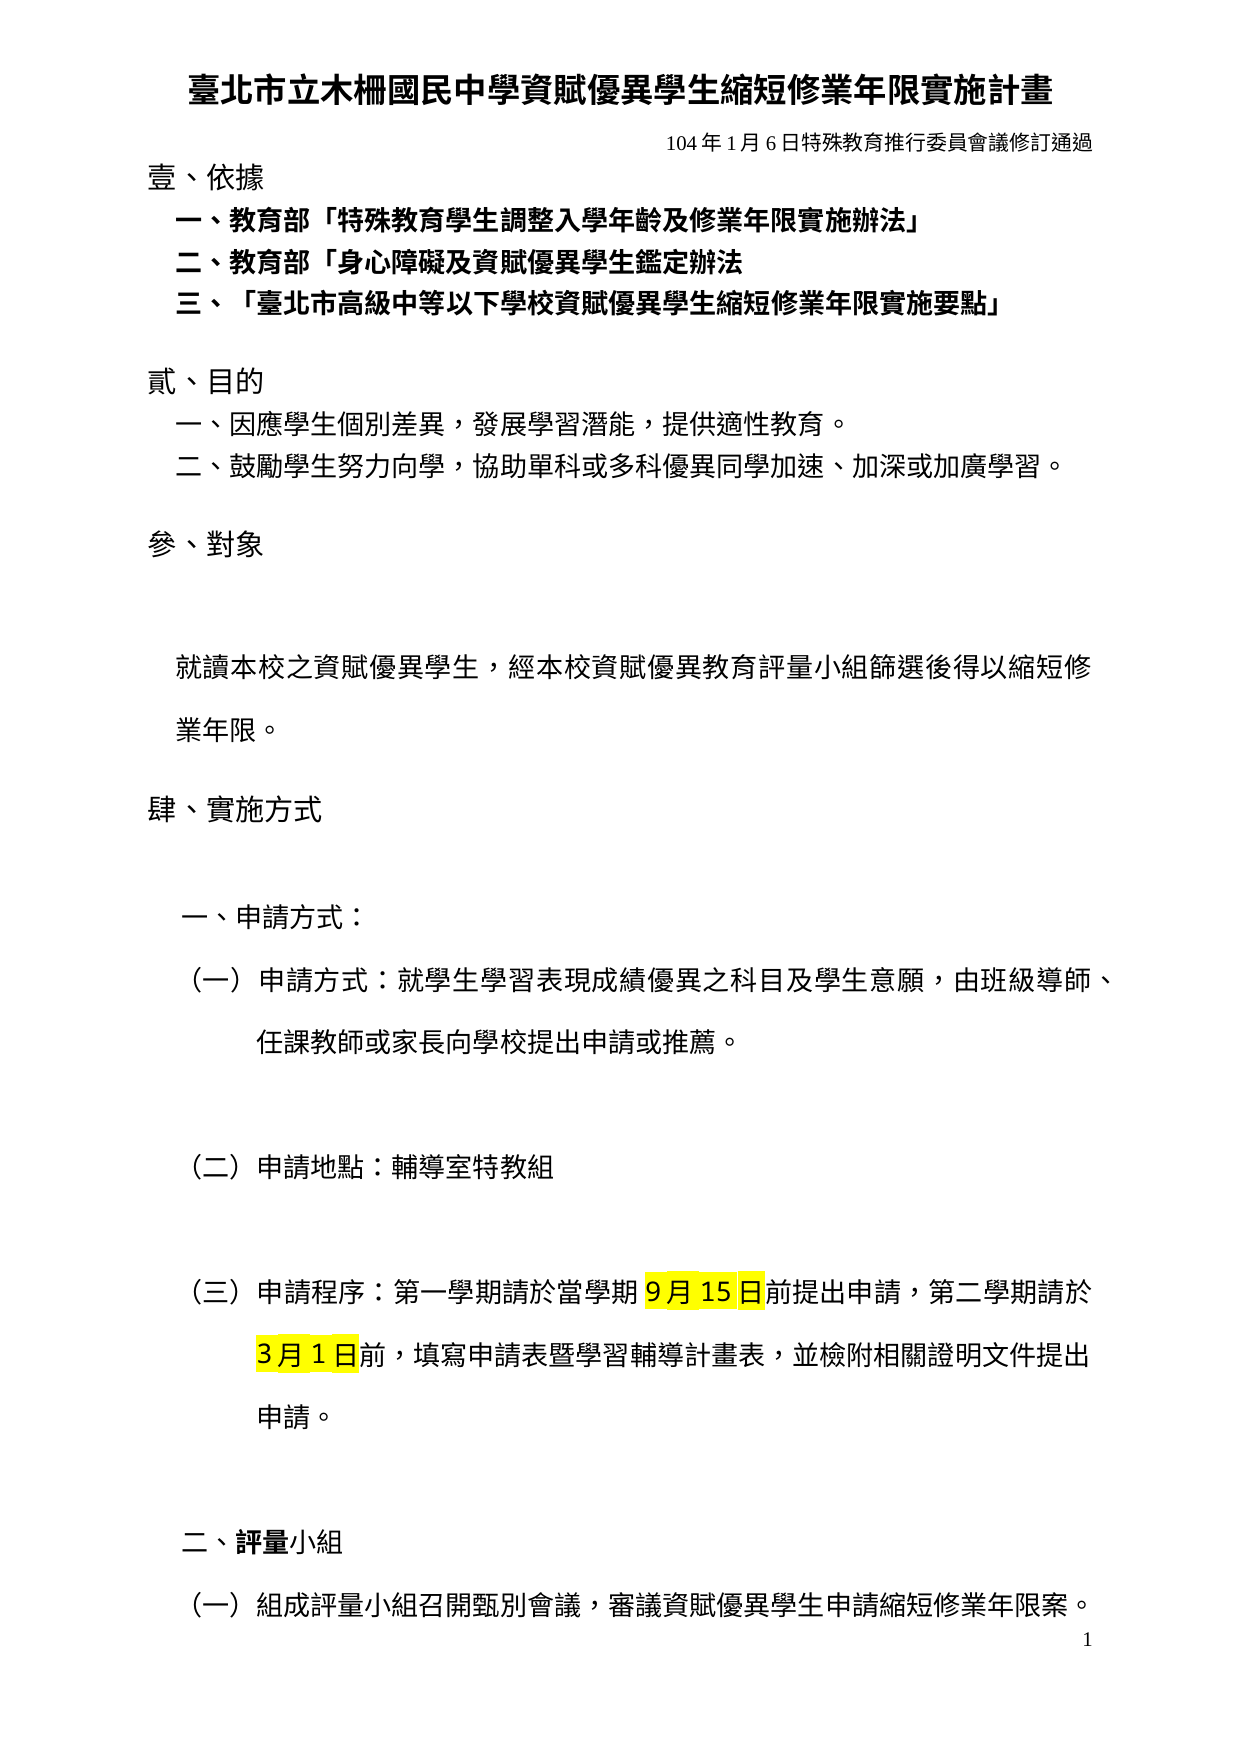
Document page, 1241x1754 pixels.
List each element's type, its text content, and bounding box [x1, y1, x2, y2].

text 二、鼓勵學生努力向學，協助單科或多科優異同學加速、加深或加廣學習。 [148, 443, 1092, 484]
text （一）申請方式：就學生學習表現成績優異之科目及學生意願，由班級導師、任課教師或家長向學校提出申請或推薦。 [175, 937, 1092, 1062]
text 三、「臺北市高級中等以下學校資賦優異學生縮短修業年限實施要點」 [148, 280, 1092, 322]
text 一、教育部「特殊教育學生調整入學年齡及修業年限實施辦法」 [148, 197, 1092, 239]
text 參、對象 [148, 522, 1092, 564]
text （三）申請程序：第一學期請於當學期9月15日前提出申請，第二學期請於3月1日前，填寫申請表暨學習輔導計畫表，並檢附相關證明文件提出申請。 [175, 1249, 1092, 1437]
text 壹、依據 [148, 155, 1092, 197]
text 一、申請方式： [181, 874, 1092, 937]
text 貳、目的 [148, 359, 1092, 401]
text 一、因應學生個別差異，發展學習潛能，提供適性教育。 [148, 401, 1092, 443]
text 臺北市立木柵國民中學資賦優異學生縮短修業年限實施計畫 [148, 62, 1092, 112]
text （二）申請地點：輔導室特教組 [175, 1124, 1092, 1187]
text 二、教育部「身心障礙及資賦優異學生鑑定辦法 [148, 239, 1092, 280]
text （一）組成評量小組召開甄別會議，審議資賦優異學生申請縮短修業年限案。 [175, 1562, 1092, 1624]
text 104年1月6日特殊教育推行委員會議修訂通過 [148, 130, 1092, 155]
text 就讀本校之資賦優異學生，經本校資賦優異教育評量小組篩選後得以縮短修業年限。 [175, 624, 1092, 749]
text 肆、實施方式 [148, 787, 1092, 828]
text 二、評量小組 [181, 1499, 1092, 1562]
